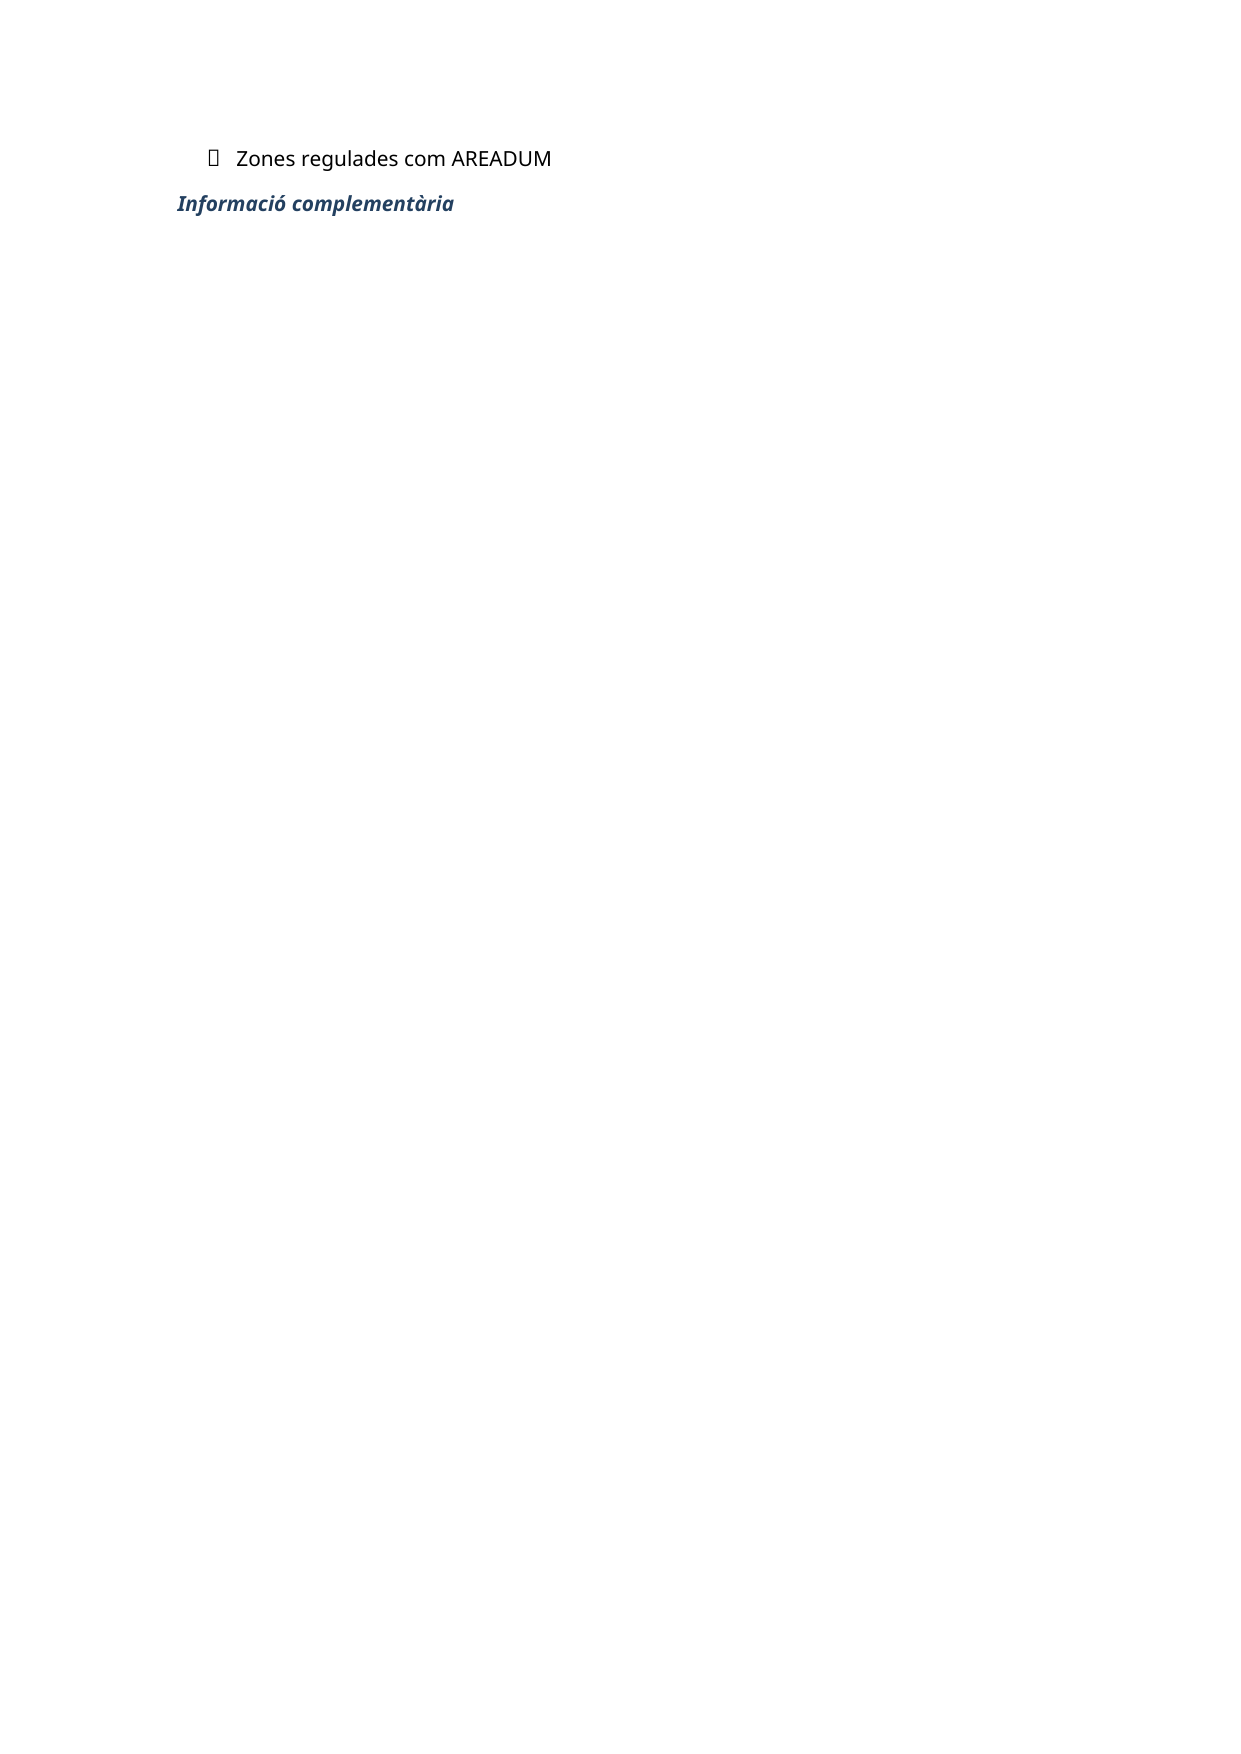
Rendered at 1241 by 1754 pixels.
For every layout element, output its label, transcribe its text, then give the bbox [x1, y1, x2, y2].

list Zones regulades com AREADUM [207, 142, 1090, 173]
subtitle Informació complementària [177, 189, 1090, 218]
